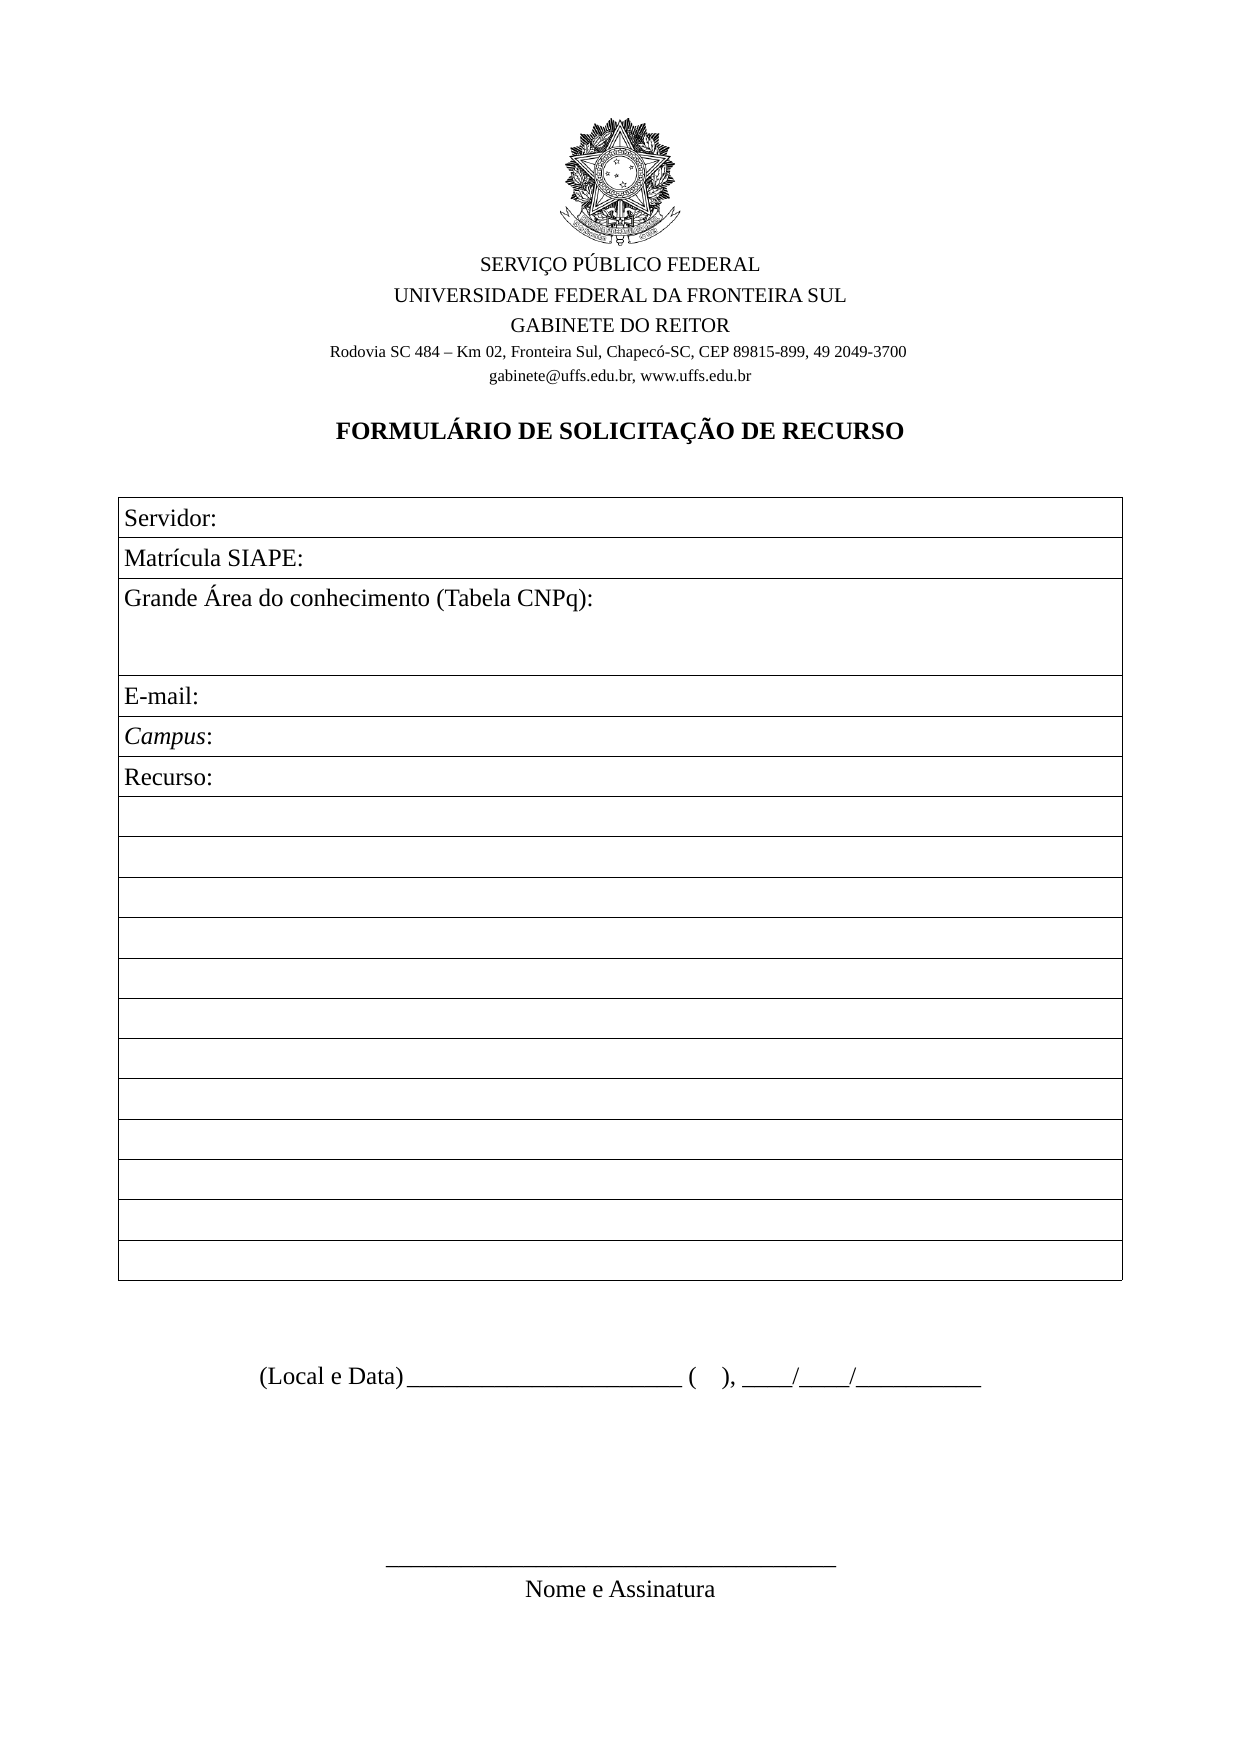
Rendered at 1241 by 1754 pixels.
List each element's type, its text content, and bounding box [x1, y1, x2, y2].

table_cell [119, 918, 1122, 957]
table_header Servidor: [119, 498, 1122, 537]
table_cell [119, 1241, 1122, 1280]
table_cell Campus: [119, 717, 1122, 756]
table_cell [119, 1200, 1122, 1239]
table_cell E-mail: [119, 676, 1122, 716]
table_cell [119, 1120, 1122, 1159]
table_cell [119, 837, 1122, 877]
text Nome e Assinatura [118, 1574, 1122, 1602]
table_cell Recurso: [119, 757, 1122, 796]
table_cell [119, 999, 1122, 1038]
text FORMULÁRIO DE SOLICITAÇÃO DE RECURSO [118, 416, 1122, 444]
text (Local e Data) ______________________ ( ), ____/____/__________ [118, 1361, 1122, 1390]
table_cell Matrícula SIAPE: [119, 538, 1122, 577]
table_cell Grande Área do conhecimento (Tabela CNPq): [119, 579, 1122, 675]
table_cell [119, 878, 1122, 917]
text ____________________________________ [118, 1541, 1122, 1569]
table_cell [119, 1039, 1122, 1078]
table_cell [119, 1079, 1122, 1119]
table_cell [119, 797, 1122, 836]
table_cell [119, 1160, 1122, 1199]
table_cell [119, 959, 1122, 998]
